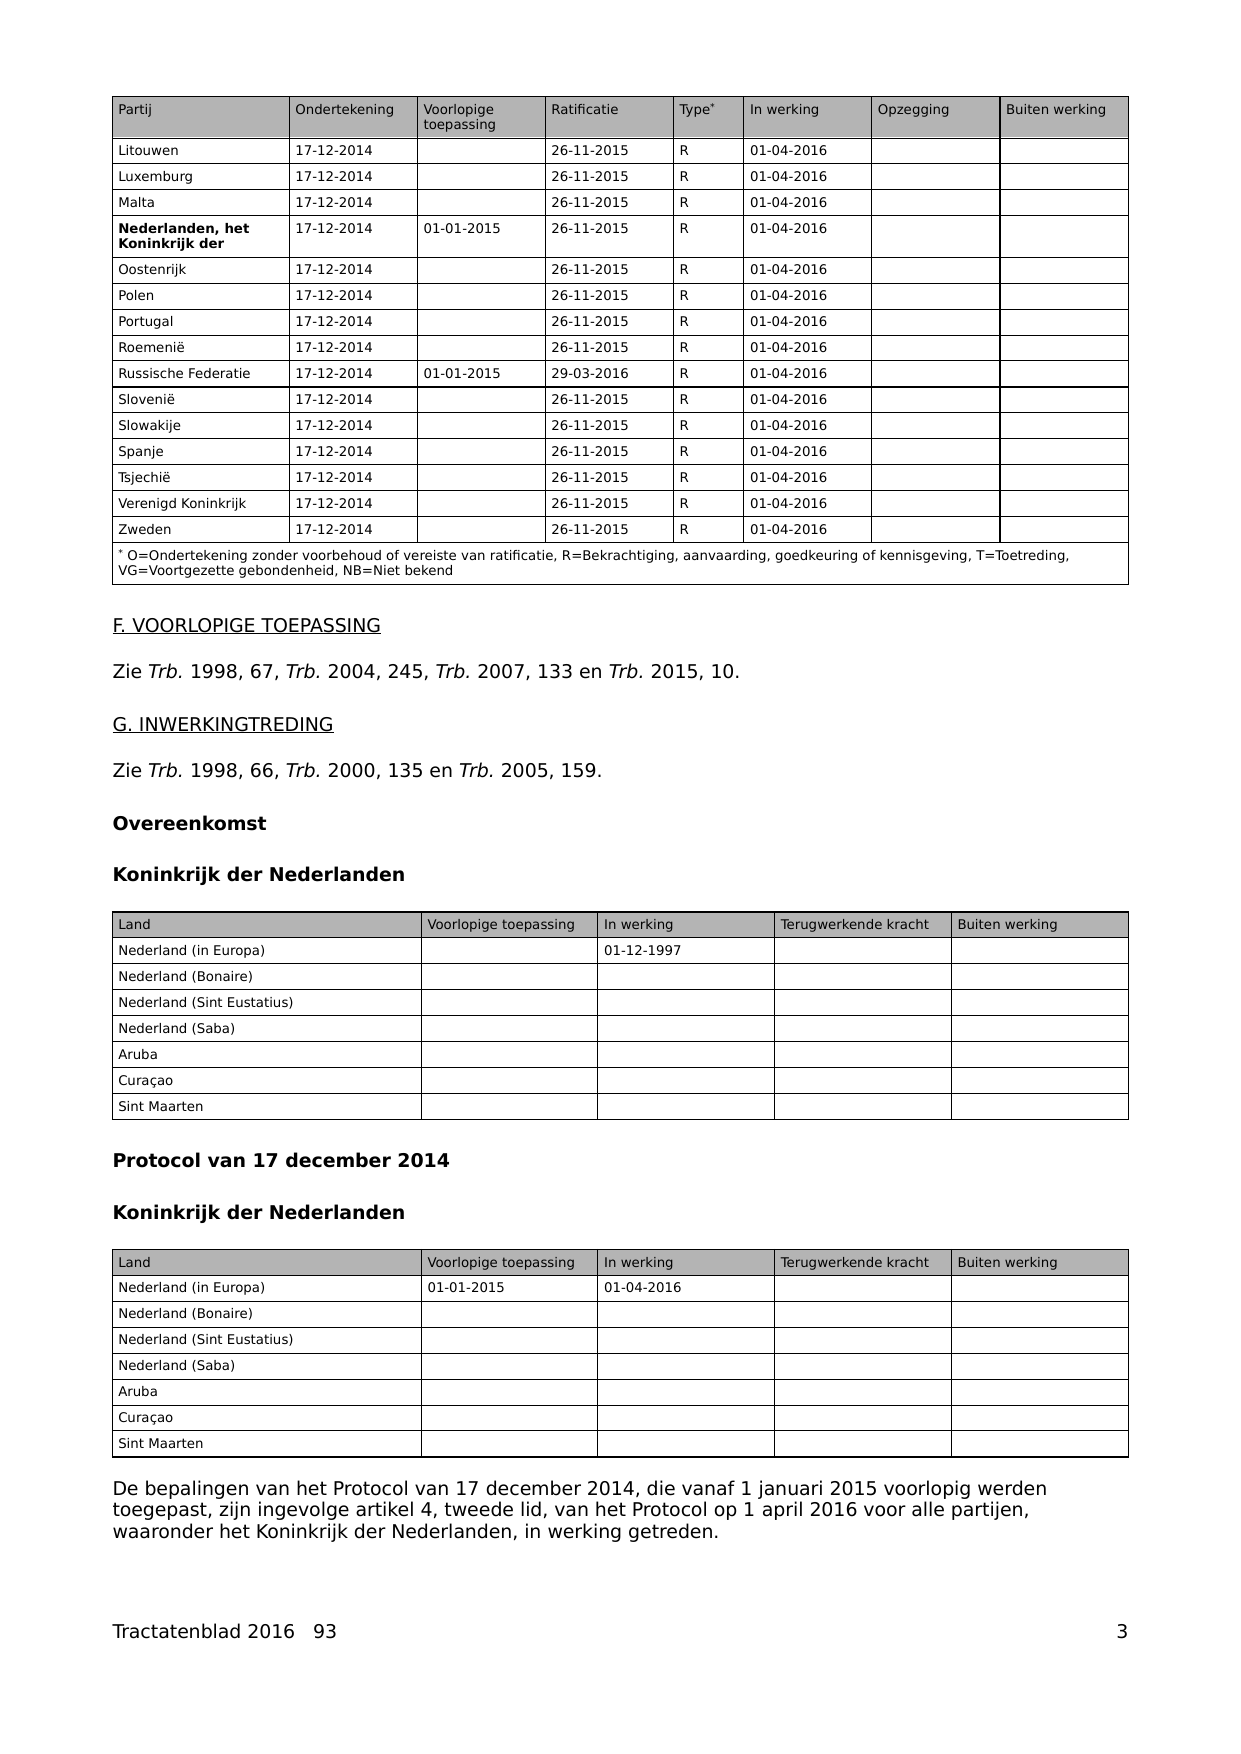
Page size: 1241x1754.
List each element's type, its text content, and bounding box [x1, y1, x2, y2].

table_cell [418, 491, 545, 516]
table_cell Nederland (in Europa) [113, 1276, 421, 1301]
table_cell Aruba [113, 1380, 421, 1404]
table_cell [952, 1276, 1128, 1301]
table_cell 17-12-2014 [290, 491, 417, 516]
table_header Land [113, 913, 421, 937]
table_cell Slovenië [113, 388, 289, 412]
table_cell Roemenië [113, 336, 289, 360]
table_cell 26-11-2015 [546, 439, 673, 464]
table_cell 26-11-2015 [546, 413, 673, 438]
table_cell [422, 1302, 597, 1327]
table_cell R [674, 284, 743, 308]
table_cell [418, 164, 545, 189]
table_cell [598, 990, 774, 1015]
table_cell [952, 938, 1128, 963]
table_cell Zweden [113, 517, 289, 542]
table_cell 26-11-2015 [546, 258, 673, 283]
table_header Voorlopige toepassing [418, 97, 545, 137]
table_cell Oostenrijk [113, 258, 289, 283]
table_cell 01-04-2016 [744, 491, 871, 516]
table_cell [1001, 336, 1128, 360]
table_cell 17-12-2014 [290, 190, 417, 215]
table_cell [775, 1380, 951, 1404]
table_cell [775, 1328, 951, 1353]
table_cell Nederland (Sint Eustatius) [113, 1328, 421, 1353]
table_header Type* [674, 97, 743, 137]
table_cell Malta [113, 190, 289, 215]
table_cell [1001, 284, 1128, 308]
table_cell [952, 1302, 1128, 1327]
table_cell [422, 1431, 597, 1456]
table_cell [598, 1094, 774, 1119]
table_cell [1001, 310, 1128, 334]
table_cell [598, 1380, 774, 1404]
table_cell 01-12-1997 [598, 938, 774, 963]
table_cell [418, 139, 545, 163]
table_cell [422, 964, 597, 989]
table_cell Curaçao [113, 1406, 421, 1430]
table_cell [775, 1431, 951, 1456]
table_cell R [674, 361, 743, 386]
table_cell [775, 1302, 951, 1327]
table_cell Sint Maarten [113, 1431, 421, 1456]
table_cell [418, 439, 545, 464]
subtitle G. INWERKINGTREDING [112, 713, 1128, 735]
table_cell 01-04-2016 [744, 310, 871, 334]
table_cell 26-11-2015 [546, 216, 673, 257]
table_cell [1001, 491, 1128, 516]
table_header Buiten werking [952, 913, 1128, 937]
table_header Land [113, 1250, 421, 1275]
table_cell 17-12-2014 [290, 388, 417, 412]
text Zie Trb. 1998, 67, Trb. 2004, 245, Trb. 2007, 133 en Trb. 2015, 10. [112, 661, 1128, 683]
table_cell [1001, 258, 1128, 283]
table_cell Nederland (Bonaire) [113, 1302, 421, 1327]
table_header In werking [598, 913, 774, 937]
table_cell 26-11-2015 [546, 491, 673, 516]
table_header Buiten werking [952, 1250, 1128, 1275]
table_cell 01-04-2016 [744, 388, 871, 412]
table_cell Slowakije [113, 413, 289, 438]
table_cell Nederland (Saba) [113, 1354, 421, 1378]
table_cell [872, 190, 999, 215]
table_cell [872, 216, 999, 257]
table_cell Nederland (Sint Eustatius) [113, 990, 421, 1015]
table_cell R [674, 258, 743, 283]
table_cell 01-01-2015 [422, 1276, 597, 1301]
table_cell [872, 388, 999, 412]
table_cell 17-12-2014 [290, 284, 417, 308]
table_cell 26-11-2015 [546, 310, 673, 334]
table_cell [775, 1276, 951, 1301]
table_cell [422, 1354, 597, 1378]
table_cell [418, 388, 545, 412]
table_cell R [674, 164, 743, 189]
table_cell 26-11-2015 [546, 336, 673, 360]
table_cell 17-12-2014 [290, 164, 417, 189]
table_cell [872, 413, 999, 438]
table_cell [775, 938, 951, 963]
table_cell Nederland (in Europa) [113, 938, 421, 963]
table_cell 01-04-2016 [744, 517, 871, 542]
subtitle Overeenkomst [112, 812, 1128, 834]
table_cell Curaçao [113, 1068, 421, 1093]
table_cell [598, 1328, 774, 1353]
table_cell 26-11-2015 [546, 139, 673, 163]
table_cell [418, 336, 545, 360]
table_cell [1001, 465, 1128, 490]
table_cell [775, 1068, 951, 1093]
table_header Voorlopige toepassing [422, 1250, 597, 1275]
table_cell [872, 284, 999, 308]
table_cell 01-04-2016 [744, 139, 871, 163]
table_cell [1001, 164, 1128, 189]
text De bepalingen van het Protocol van 17 december 2014, die vanaf 1 januari 2015 voorlopig werden toegepast, zijn ingevolge artikel 4, tweede lid, van het Protocol op 1 april 2016 voor alle partijen, waaronder het Koninkrijk der Nederlanden, in werking getreden. [112, 1477, 1128, 1543]
table_cell R [674, 413, 743, 438]
table_cell 26-11-2015 [546, 190, 673, 215]
table_cell [418, 465, 545, 490]
table_cell [1001, 216, 1128, 257]
subtitle F. VOORLOPIGE TOEPASSING [112, 614, 1128, 636]
table_cell [422, 990, 597, 1015]
table_cell Portugal [113, 310, 289, 334]
table_cell R [674, 439, 743, 464]
table_cell [598, 1431, 774, 1456]
table_cell 17-12-2014 [290, 216, 417, 257]
table_cell 26-11-2015 [546, 388, 673, 412]
table_cell [775, 964, 951, 989]
table_cell 01-04-2016 [744, 190, 871, 215]
table_cell Luxemburg [113, 164, 289, 189]
table_cell 17-12-2014 [290, 361, 417, 386]
table_cell [872, 310, 999, 334]
table_cell 26-11-2015 [546, 284, 673, 308]
table_cell [598, 1354, 774, 1378]
table_cell R [674, 139, 743, 163]
table_cell Nederlanden, het Koninkrijk der [113, 216, 289, 257]
table_cell 01-01-2015 [418, 361, 545, 386]
table_cell 01-04-2016 [744, 284, 871, 308]
table_cell [952, 1380, 1128, 1404]
table_header Terugwerkende kracht [775, 913, 951, 937]
table_cell [872, 361, 999, 386]
table_cell R [674, 336, 743, 360]
table_cell 17-12-2014 [290, 439, 417, 464]
table_cell [1001, 361, 1128, 386]
table_cell [872, 465, 999, 490]
table_cell 17-12-2014 [290, 336, 417, 360]
table_cell Russische Federatie [113, 361, 289, 386]
table_cell 01-04-2016 [744, 216, 871, 257]
table_cell 26-11-2015 [546, 164, 673, 189]
table_header Opzegging [872, 97, 999, 137]
table_cell [952, 1431, 1128, 1456]
table_cell [952, 1406, 1128, 1430]
table_cell 17-12-2014 [290, 258, 417, 283]
table_cell * O=Ondertekening zonder voorbehoud of vereiste van ratificatie, R=Bekrachtiging, aanvaarding, goedkeuring of kennisgeving, T=Toetreding, VG=Voortgezette gebondenheid, NB=Niet bekend [113, 543, 1128, 583]
table_cell [952, 1042, 1128, 1067]
text Zie Trb. 1998, 66, Trb. 2000, 135 en Trb. 2005, 159. [112, 760, 1128, 782]
table_cell [422, 1068, 597, 1093]
table_cell [418, 258, 545, 283]
table_cell [872, 139, 999, 163]
table_cell 29-03-2016 [546, 361, 673, 386]
table_cell [775, 1094, 951, 1119]
table_cell [872, 491, 999, 516]
table_header Terugwerkende kracht [775, 1250, 951, 1275]
table_cell [952, 1354, 1128, 1378]
table_cell [1001, 413, 1128, 438]
table_cell [598, 1042, 774, 1067]
table_cell 26-11-2015 [546, 465, 673, 490]
table_cell R [674, 310, 743, 334]
table_cell 01-04-2016 [744, 258, 871, 283]
table_cell [422, 938, 597, 963]
table_cell [598, 1406, 774, 1430]
table_cell [418, 517, 545, 542]
table_cell [1001, 139, 1128, 163]
table_cell [872, 517, 999, 542]
table_cell Sint Maarten [113, 1094, 421, 1119]
table_cell R [674, 465, 743, 490]
table_cell Verenigd Koninkrijk [113, 491, 289, 516]
table_cell R [674, 216, 743, 257]
table_cell [598, 1302, 774, 1327]
table_cell R [674, 190, 743, 215]
table_header Voorlopige toepassing [422, 913, 597, 937]
table_cell [952, 1328, 1128, 1353]
table_cell 17-12-2014 [290, 465, 417, 490]
table_cell Tsjechië [113, 465, 289, 490]
table_cell [775, 1406, 951, 1430]
table_cell 01-04-2016 [598, 1276, 774, 1301]
table_cell 01-01-2015 [418, 216, 545, 257]
table_cell [422, 1042, 597, 1067]
table_cell [952, 1094, 1128, 1119]
subtitle Koninkrijk der Nederlanden [112, 1202, 1128, 1224]
table_cell [1001, 190, 1128, 215]
table_cell [952, 964, 1128, 989]
table_cell [952, 990, 1128, 1015]
table_cell [422, 1380, 597, 1404]
table_cell R [674, 388, 743, 412]
table_cell [775, 1354, 951, 1378]
table_cell [952, 1068, 1128, 1093]
table_cell Polen [113, 284, 289, 308]
table_cell R [674, 491, 743, 516]
table_cell [418, 310, 545, 334]
table_cell [952, 1016, 1128, 1041]
table_cell [775, 990, 951, 1015]
table_cell [872, 258, 999, 283]
table_header Ratificatie [546, 97, 673, 137]
table_cell [422, 1328, 597, 1353]
table_cell [1001, 517, 1128, 542]
table_cell Spanje [113, 439, 289, 464]
table_cell Litouwen [113, 139, 289, 163]
table_header Ondertekening [290, 97, 417, 137]
table_cell [775, 1042, 951, 1067]
table_cell 01-04-2016 [744, 465, 871, 490]
table_cell [872, 336, 999, 360]
table_cell [422, 1406, 597, 1430]
table_header Buiten werking [1001, 97, 1128, 137]
table_cell [872, 164, 999, 189]
table_cell Aruba [113, 1042, 421, 1067]
table_cell 17-12-2014 [290, 310, 417, 334]
table_cell 17-12-2014 [290, 517, 417, 542]
table_cell 17-12-2014 [290, 139, 417, 163]
subtitle Protocol van 17 december 2014 [112, 1150, 1128, 1172]
table_cell 01-04-2016 [744, 413, 871, 438]
table_cell 01-04-2016 [744, 164, 871, 189]
table_header In werking [744, 97, 871, 137]
table_cell [598, 1068, 774, 1093]
table_cell [422, 1094, 597, 1119]
table_cell 26-11-2015 [546, 517, 673, 542]
table_cell Nederland (Bonaire) [113, 964, 421, 989]
table_cell 01-04-2016 [744, 439, 871, 464]
table_cell [418, 190, 545, 215]
table_cell [1001, 439, 1128, 464]
table_header In werking [598, 1250, 774, 1275]
table_cell [775, 1016, 951, 1041]
table_cell [872, 439, 999, 464]
table_cell [1001, 388, 1128, 412]
table_cell 17-12-2014 [290, 413, 417, 438]
table_cell R [674, 517, 743, 542]
table_cell Nederland (Saba) [113, 1016, 421, 1041]
table_header Partij [113, 97, 289, 137]
table_cell [418, 413, 545, 438]
table_cell 01-04-2016 [744, 336, 871, 360]
table_cell [598, 964, 774, 989]
table_cell [598, 1016, 774, 1041]
table_cell [418, 284, 545, 308]
table_cell 01-04-2016 [744, 361, 871, 386]
subtitle Koninkrijk der Nederlanden [112, 864, 1128, 886]
table_cell [422, 1016, 597, 1041]
